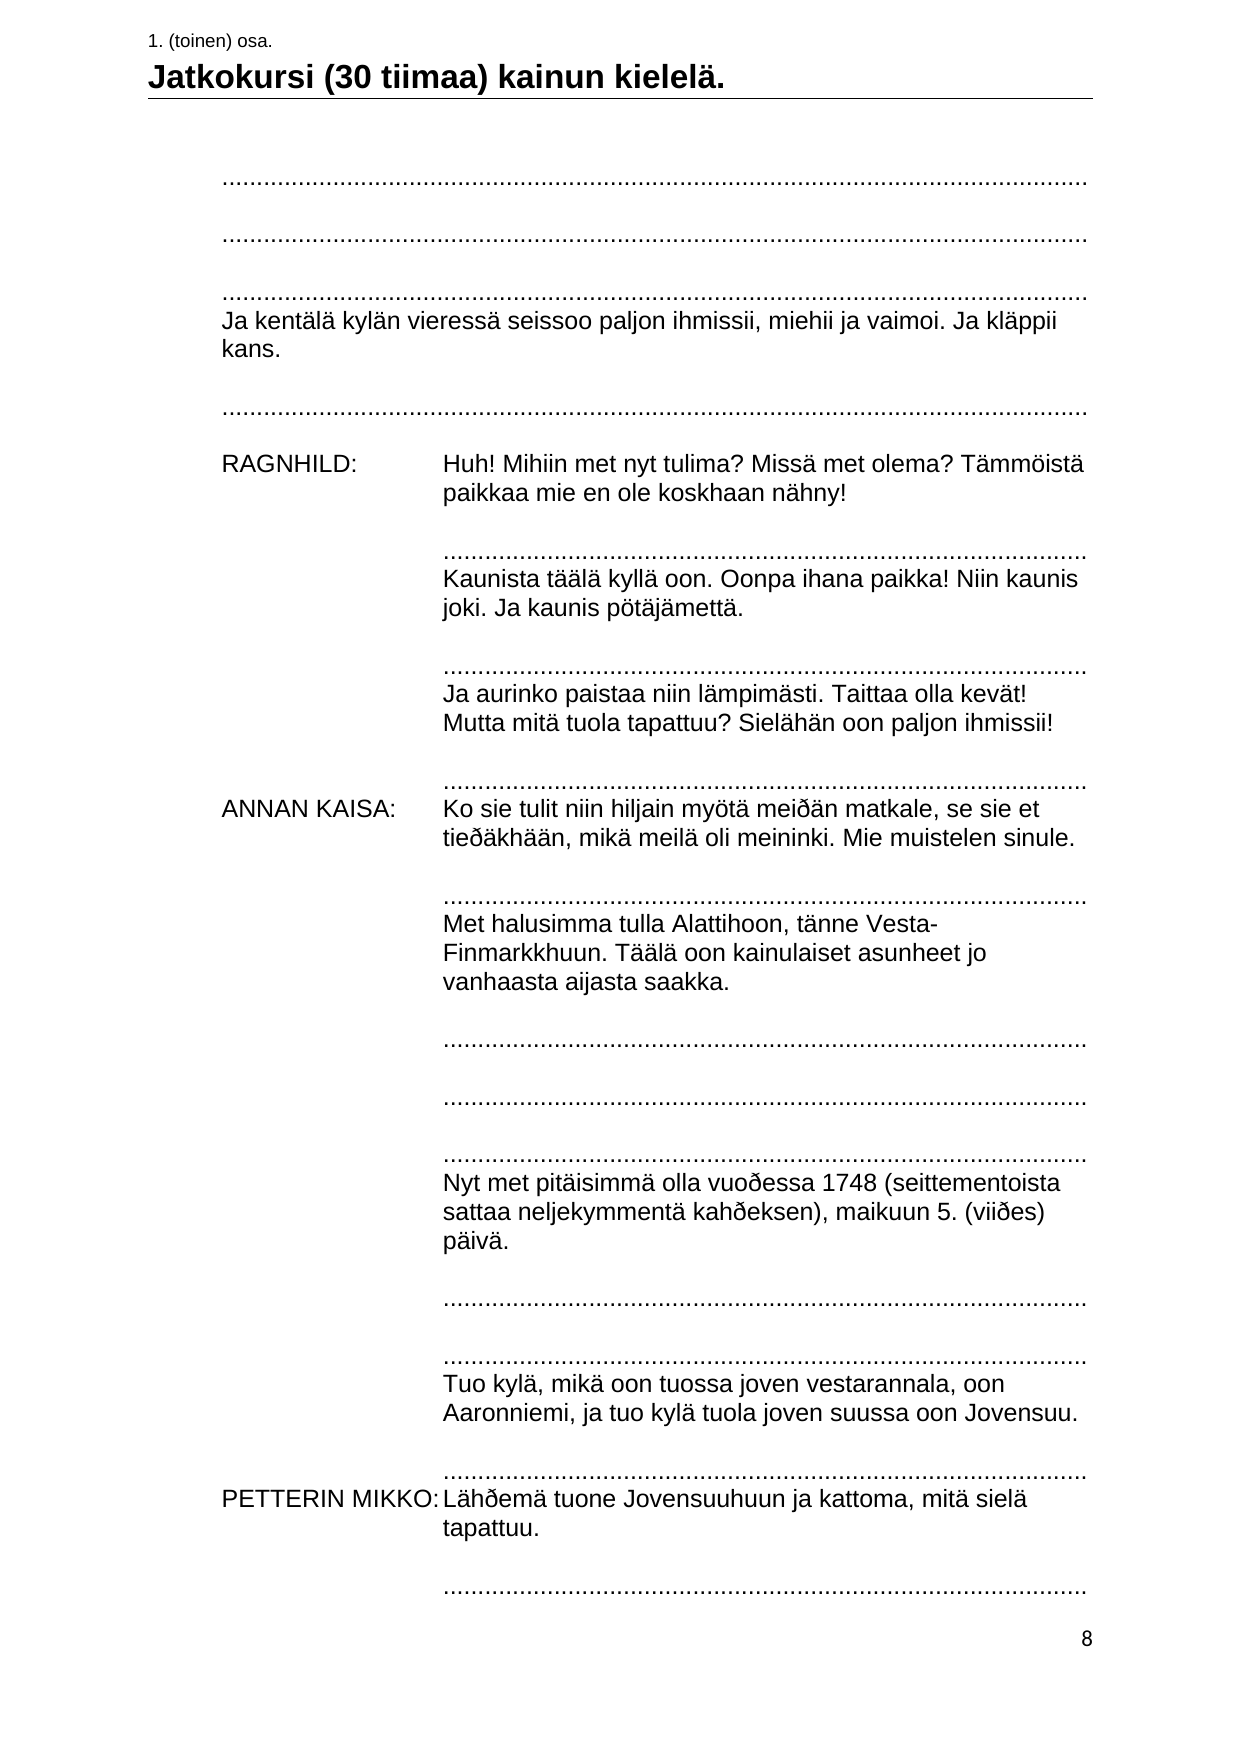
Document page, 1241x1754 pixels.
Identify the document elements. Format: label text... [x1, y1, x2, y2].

text ............................................................................................. [221, 1571, 1093, 1599]
text Kaunista täälä kyllä oon. Oonpa ihana paikka! Niin kaunis joki. Ja kaunis pötäjämettä. [443, 564, 1093, 622]
text Met halusimma tulla Alattihoon, tänne Vesta-Finmarkkhuun. Täälä oon kainulaiset asunheet jo vanhaasta aijasta saakka. [443, 909, 1093, 996]
text Ja aurinko paistaa niin lämpimästi. Taittaa olla kevät! Mutta mitä tuola tapattuu? Sielähän oon paljon ihmissii! [443, 679, 1093, 737]
text ............................................................................................. [221, 1082, 1093, 1111]
text RAGNHILD: Huh! Mihiin met nyt tulima? Missä met olema? Tämmöistä paikkaa mie en ole koskhaan nähny! [221, 449, 1093, 507]
text ANNAN KAISA: Ko sie tulit niin hiljain myötä meiðän matkale, se sie et tieðäkhään, mikä meilä oli meininki. Mie muistelen sinule. [221, 794, 1093, 852]
text Nyt met pitäisimmä olla vuoðessa 1748 (seittementoista sattaa neljekymmentä kahðeksen), maikuun 5. (viiðes) päivä. [443, 1168, 1093, 1254]
text ............................................................................................................................. [221, 392, 1093, 421]
text ............................................................................................. [221, 536, 1093, 564]
text ............................................................................................................................. [221, 162, 1093, 191]
text ............................................................................................. [221, 1024, 1093, 1053]
text Ja kentälä kylän vieressä seissoo paljon ihmissii, miehii ja vaimoi. Ja kläppii kans. [221, 306, 1093, 363]
text ............................................................................................. [221, 766, 1093, 794]
text ............................................................................................. [221, 1139, 1093, 1168]
text ............................................................................................. [221, 1456, 1093, 1484]
text ............................................................................................. [221, 881, 1093, 909]
text PETTERIN MIKKO: Lähðemä tuone Jovensuuhuun ja kattoma, mitä sielä tapattuu. [221, 1484, 1093, 1542]
text ............................................................................................. [221, 1341, 1093, 1369]
text ............................................................................................................................. [221, 219, 1093, 248]
text ............................................................................................................................. [221, 277, 1093, 306]
text Tuo kylä, mikä oon tuossa joven vestarannala, oon Aaronniemi, ja tuo kylä tuola joven suussa oon Jovensuu. [443, 1369, 1093, 1427]
text ............................................................................................. [221, 1283, 1093, 1312]
text ............................................................................................. [443, 651, 1093, 679]
